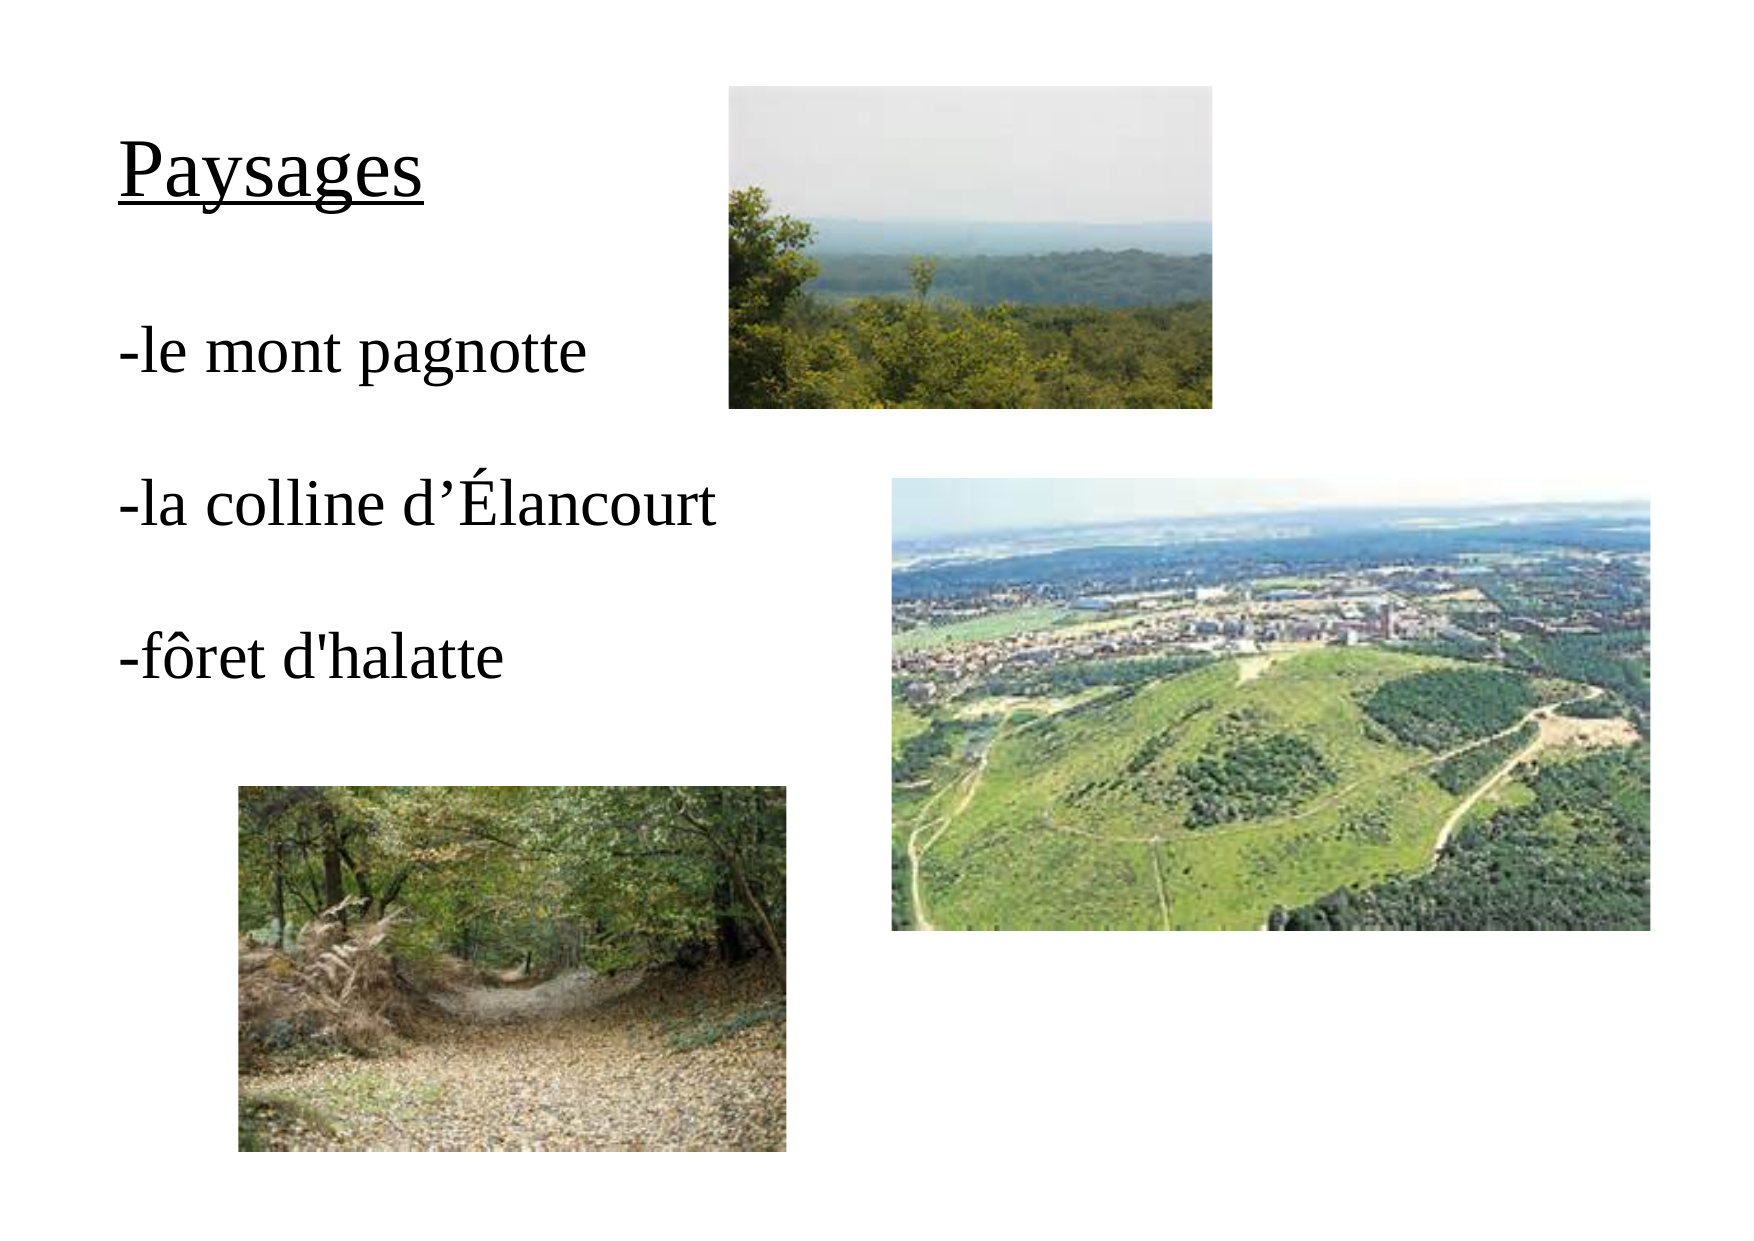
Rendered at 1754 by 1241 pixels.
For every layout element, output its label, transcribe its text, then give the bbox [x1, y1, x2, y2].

picture [891, 478, 1651, 931]
text [1213, 310, 1636, 386]
text -fôret d'halatte [118, 616, 891, 693]
picture [728, 86, 1213, 409]
picture [238, 786, 787, 1152]
text -le mont pagnotte [118, 310, 728, 386]
text Paysages [118, 118, 728, 214]
text -la colline d’Élancourt [118, 463, 1636, 540]
text [1213, 118, 1636, 214]
